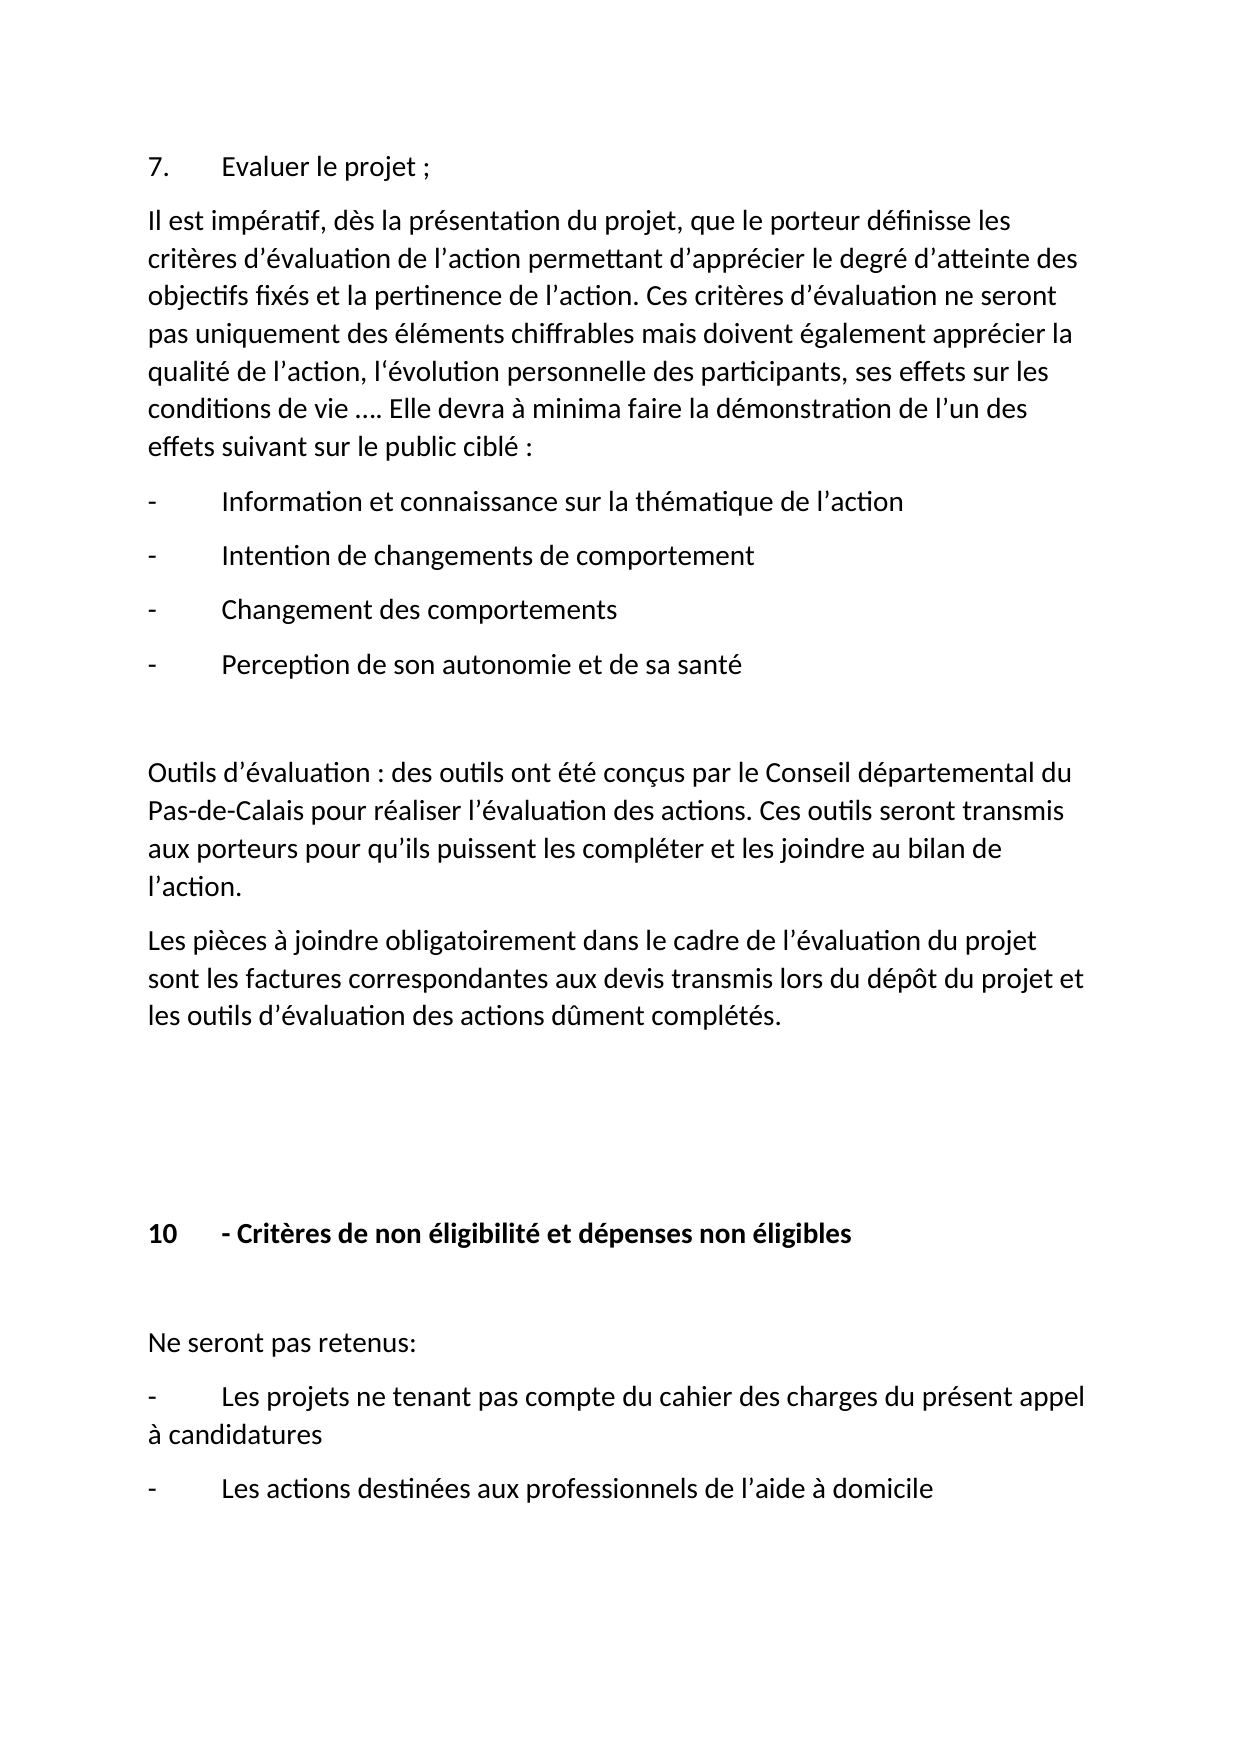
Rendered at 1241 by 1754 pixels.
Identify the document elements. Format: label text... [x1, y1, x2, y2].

text Les pièces à joindre obligatoirement dans le cadre de l’évaluation du projet sont les factures correspondantes aux devis transmis lors du dépôt du projet et les outils d’évaluation des actions dûment complétés. [148, 922, 1093, 1033]
text - Les actions destinées aux professionnels de l’aide à domicile [148, 1470, 1093, 1506]
text - Changement des comportements [148, 591, 1093, 627]
text Outils d’évaluation : des outils ont été conçus par le Conseil départemental du Pas-de-Calais pour réaliser l’évaluation des actions. Ces outils seront transmis aux porteurs pour qu’ils puissent les compléter et les joindre au bilan de l’action. [148, 754, 1093, 903]
text - Information et connaissance sur la thématique de l’action [148, 483, 1093, 518]
text - Les projets ne tenant pas compte du cahier des charges du présent appel à candidatures [148, 1378, 1093, 1451]
text 10 - Critères de non éligibilité et dépenses non éligibles [148, 1215, 1093, 1251]
text - Intention de changements de comportement [148, 537, 1093, 573]
text Il est impératif, dès la présentation du projet, que le porteur définisse les critères d’évaluation de l’action permettant d’apprécier le degré d’atteinte des objectifs fixés et la pertinence de l’action. Ces critères d’évaluation ne seront pas uniquement des éléments chiffrables mais doivent également apprécier la qualité de l’action, l‘évolution personnelle des participants, ses effets sur les conditions de vie …. Elle devra à minima faire la démonstration de l’un des effets suivant sur le public ciblé : [148, 202, 1093, 464]
text Ne seront pas retenus: [148, 1324, 1093, 1359]
text 7. Evaluer le projet ; [148, 148, 1093, 183]
text - Perception de son autonomie et de sa santé [148, 646, 1093, 681]
